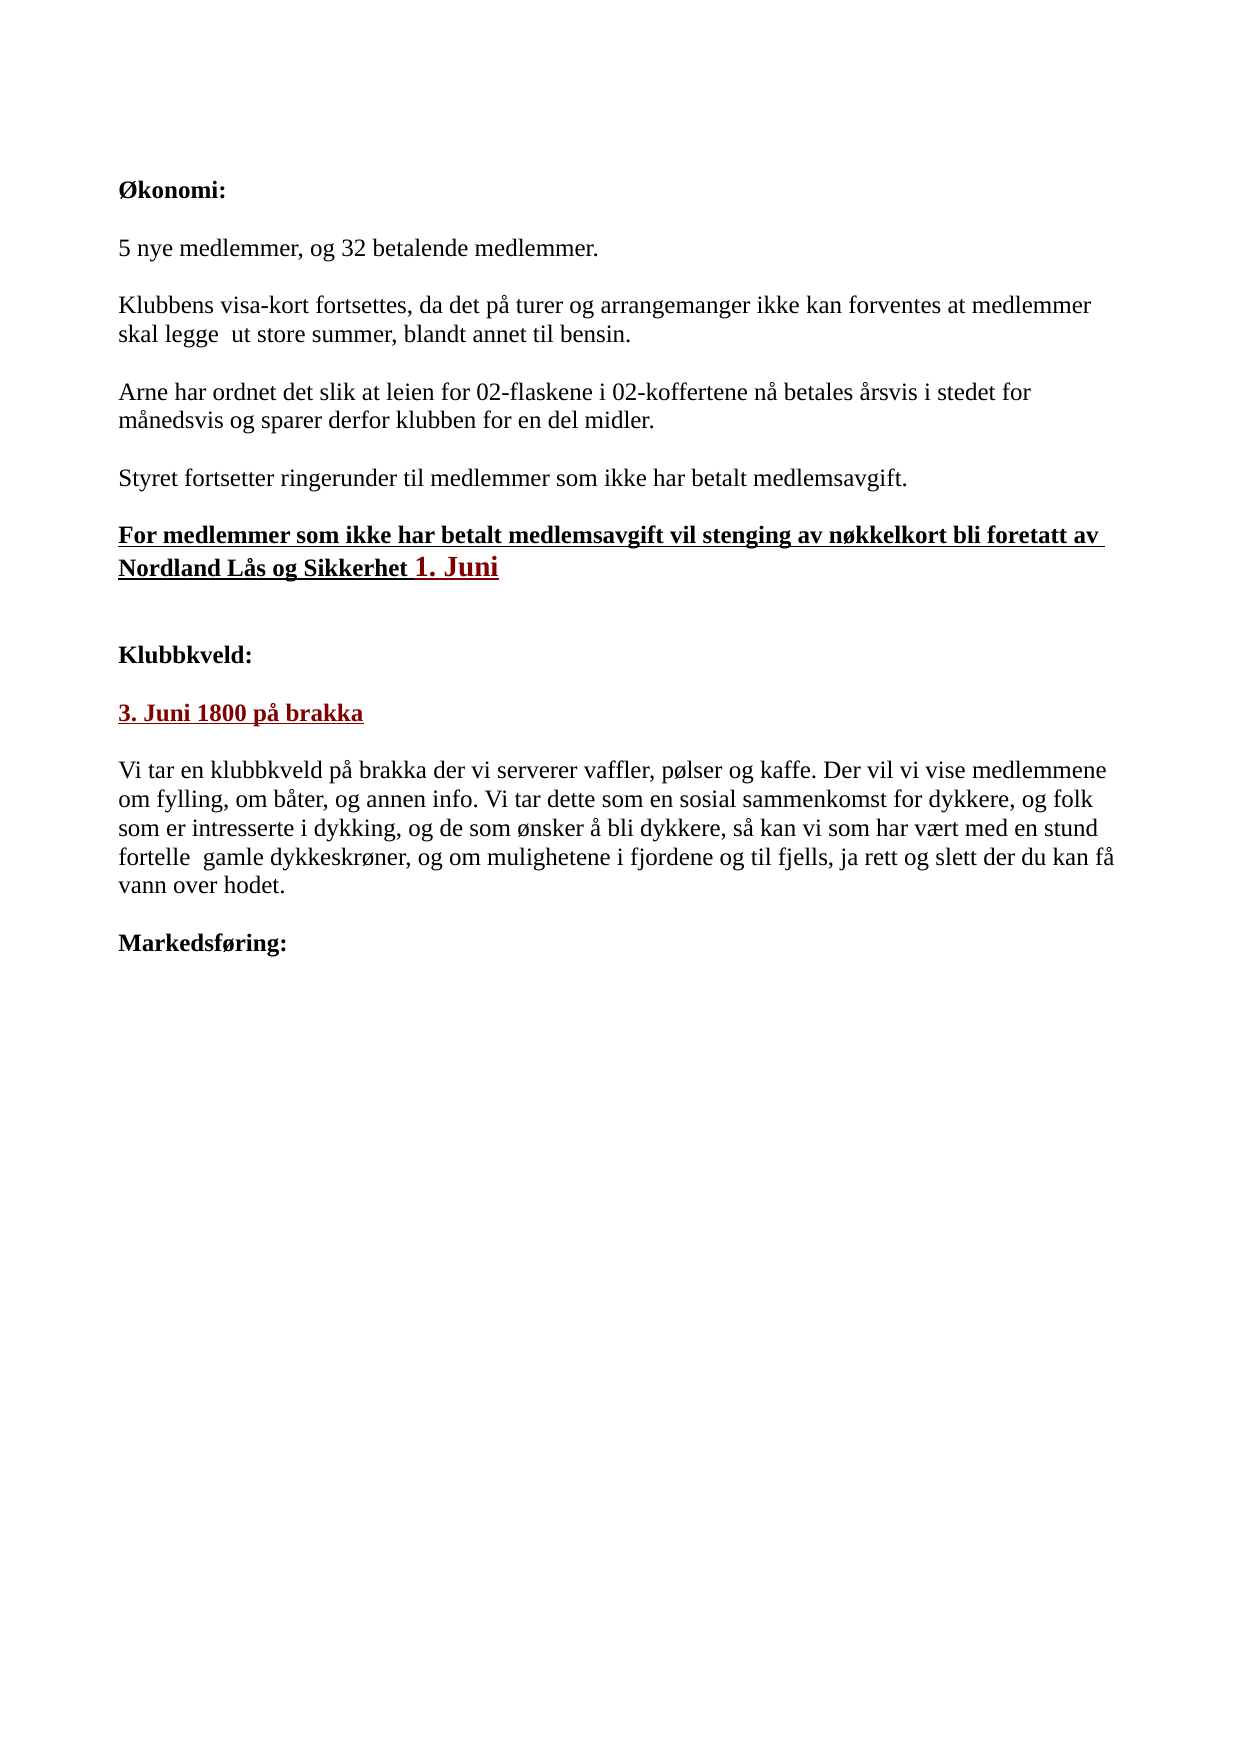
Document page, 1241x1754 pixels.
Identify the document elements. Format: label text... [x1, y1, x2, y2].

text Klubbkveld: [118, 640, 1122, 669]
text 5 nye medlemmer, og 32 betalende medlemmer. [118, 233, 1122, 262]
text Styret fortsetter ringerunder til medlemmer som ikke har betalt medlemsavgift. [118, 463, 1122, 492]
text Økonomi: [118, 176, 1122, 204]
text Vi tar en klubbkveld på brakka der vi serverer vaffler, pølser og kaffe. Der vil vi vise medlemmene om fylling, om båter, og annen info. Vi tar dette som en sosial sammenkomst for dykkere, og folk som er intresserte i dykking, og de som ønsker å bli dykkere, så kan vi som har vært med en stund fortelle gamle dykkeskrøner, og om mulighetene i fjordene og til fjells, ja rett og slett der du kan få vann over hodet. [118, 755, 1122, 899]
text For medlemmer som ikke har betalt medlemsavgift vil stenging av nøkkelkort bli foretatt av Nordland Lås og Sikkerhet 1. Juni [118, 521, 1122, 583]
text 3. Juni 1800 på brakka [118, 698, 1122, 727]
text Markedsføring: [118, 928, 1122, 957]
text Arne har ordnet det slik at leien for 02-flaskene i 02-koffertene nå betales årsvis i stedet for månedsvis og sparer derfor klubben for en del midler. [118, 377, 1122, 434]
text Klubbens visa-kort fortsettes, da det på turer og arrangemanger ikke kan forventes at medlemmer skal legge ut store summer, blandt annet til bensin. [118, 291, 1122, 348]
